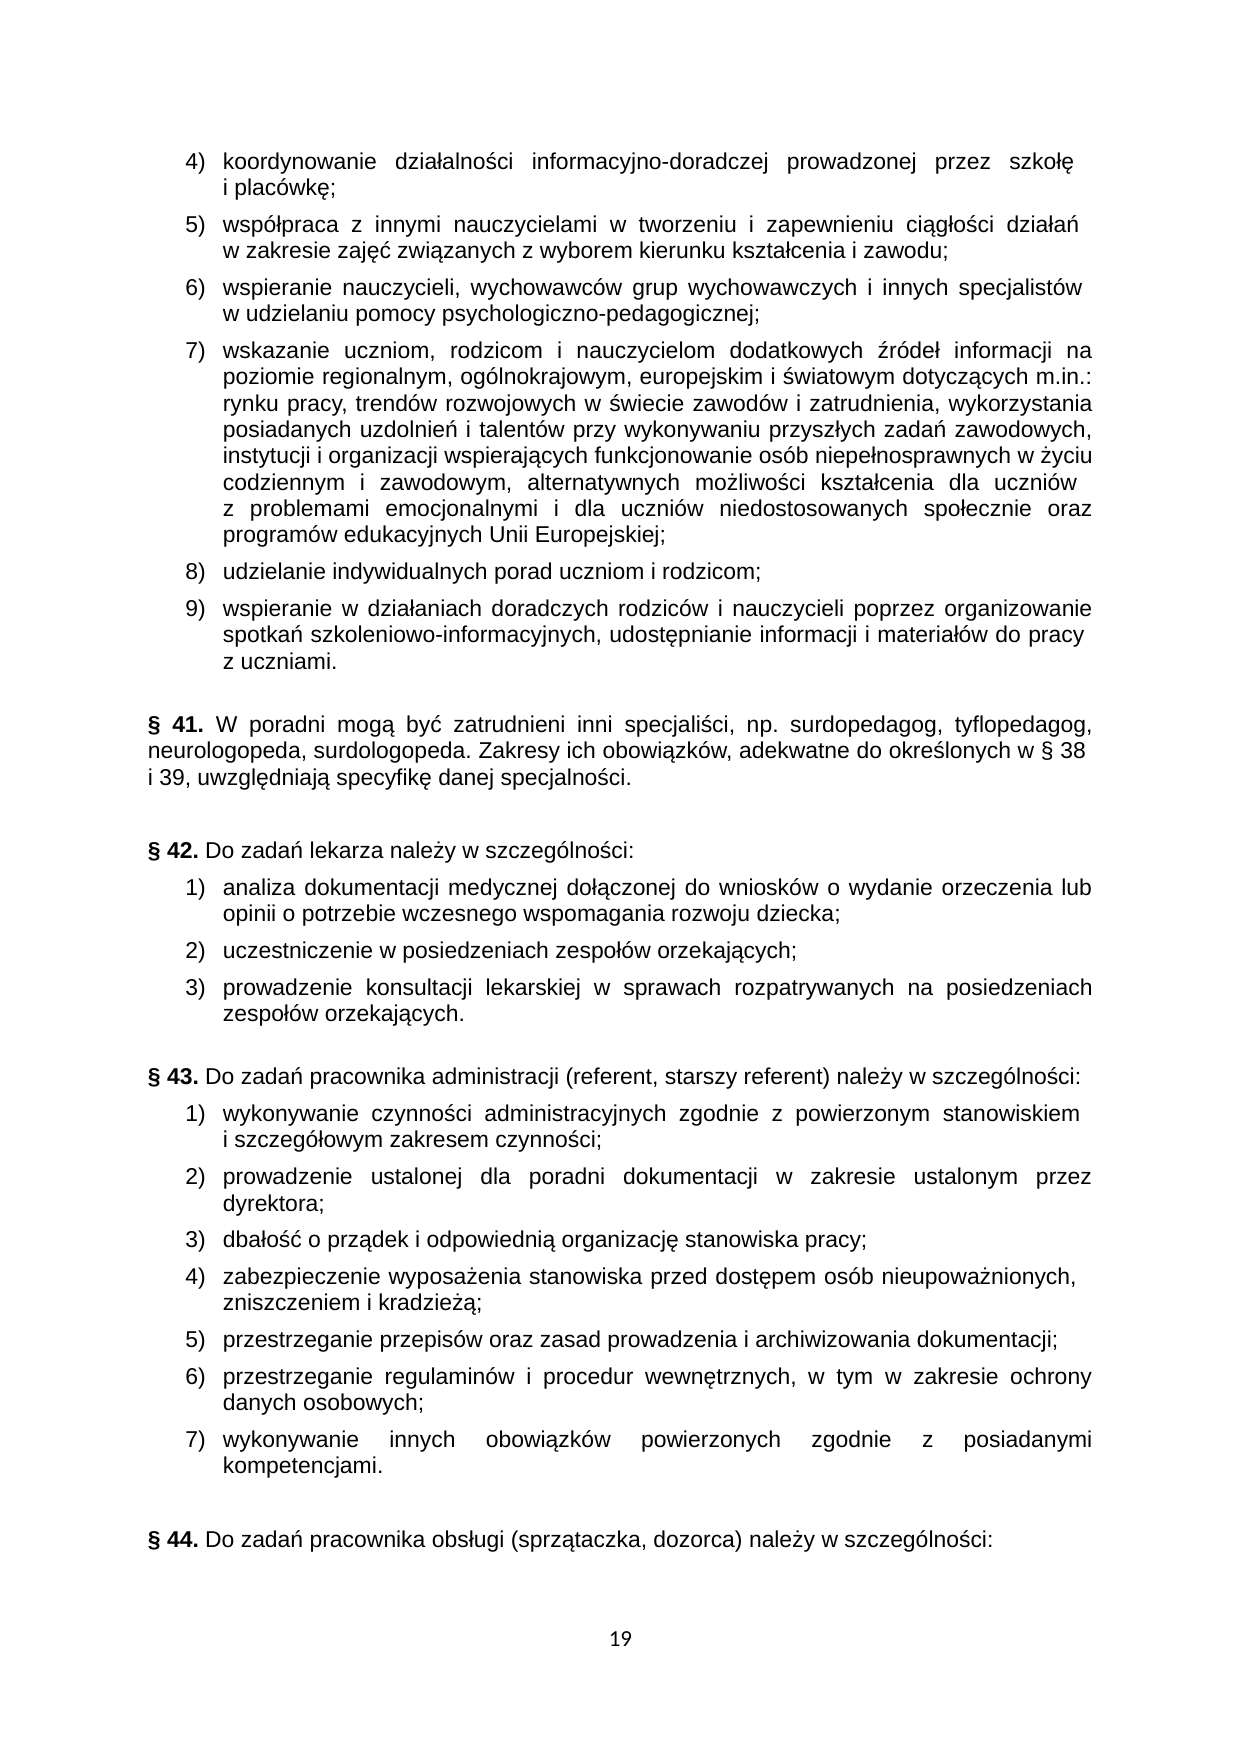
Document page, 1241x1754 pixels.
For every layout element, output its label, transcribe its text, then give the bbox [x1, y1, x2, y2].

text § 43. Do zadań pracownika administracji (referent, starszy referent) należy w szczególności: [148, 1037, 1093, 1089]
list dbałość o prządek i odpowiednią organizację stanowiska pracy; [185, 1226, 1093, 1253]
list prowadzenie konsultacji lekarskiej w sprawach rozpatrywanych na posiedzeniach zespołów orzekających. [185, 974, 1093, 1026]
list przestrzeganie przepisów oraz zasad prowadzenia i archiwizowania dokumentacji; [185, 1326, 1093, 1352]
text § 41. W poradni mogą być zatrudnieni inni specjaliści, np. surdopedagog, tyflopedagog, neurologopeda, surdologopeda. Zakresy ich obowiązków, adekwatne do określonych w § 38 i 39, uwzględniają specyfikę danej specjalności. [148, 684, 1093, 790]
list współpraca z innymi nauczycielami w tworzeniu i zapewnieniu ciągłości działań w zakresie zajęć związanych z wyborem kierunku kształcenia i zawodu; [185, 211, 1093, 263]
list udzielanie indywidualnych porad uczniom i rodzicom; [185, 558, 1093, 584]
text § 42. Do zadań lekarza należy w szczególności: [148, 837, 1093, 863]
list zabezpieczenie wyposażenia stanowiska przed dostępem osób nieupoważnionych, zniszczeniem i kradzieżą; [185, 1263, 1093, 1316]
list przestrzeganie regulaminów i procedur wewnętrznych, w tym w zakresie ochrony danych osobowych; [185, 1363, 1093, 1416]
text § 44. Do zadań pracownika obsługi (sprzątaczka, dozorca) należy w szczególności: [148, 1526, 1093, 1552]
list prowadzenie ustalonej dla poradni dokumentacji w zakresie ustalonym przez dyrektora; [185, 1163, 1093, 1216]
list wspieranie w działaniach doradczych rodziców i nauczycieli poprzez organizowanie spotkań szkoleniowo-informacyjnych, udostępnianie informacji i materiałów do pracy z uczniami. [185, 595, 1093, 674]
list wykonywanie czynności administracyjnych zgodnie z powierzonym stanowiskiem i szczegółowym zakresem czynności; [185, 1100, 1093, 1153]
list koordynowanie działalności informacyjno-doradczej prowadzonej przez szkołę i placówkę; [185, 148, 1093, 200]
list wskazanie uczniom, rodzicom i nauczycielom dodatkowych źródeł informacji na poziomie regionalnym, ogólnokrajowym, europejskim i światowym dotyczących m.in.: rynku pracy, trendów rozwojowych w świecie zawodów i zatrudnienia, wykorzystania posiadanych uzdolnień i talentów przy wykonywaniu przyszłych zadań zawodowych, instytucji i organizacji wspierających funkcjonowanie osób niepełnosprawnych w życiu codziennym i zawodowym, alternatywnych możliwości kształcenia dla uczniów z problemami emocjonalnymi i dla uczniów niedostosowanych społecznie oraz programów edukacyjnych Unii Europejskiej; [185, 337, 1093, 548]
list uczestniczenie w posiedzeniach zespołów orzekających; [185, 937, 1093, 963]
list wykonywanie innych obowiązków powierzonych zgodnie z posiadanymi kompetencjami. [185, 1426, 1093, 1479]
list analiza dokumentacji medycznej dołączonej do wniosków o wydanie orzeczenia lub opinii o potrzebie wczesnego wspomagania rozwoju dziecka; [185, 874, 1093, 927]
list wspieranie nauczycieli, wychowawców grup wychowawczych i innych specjalistów w udzielaniu pomocy psychologiczno-pedagogicznej; [185, 274, 1093, 327]
